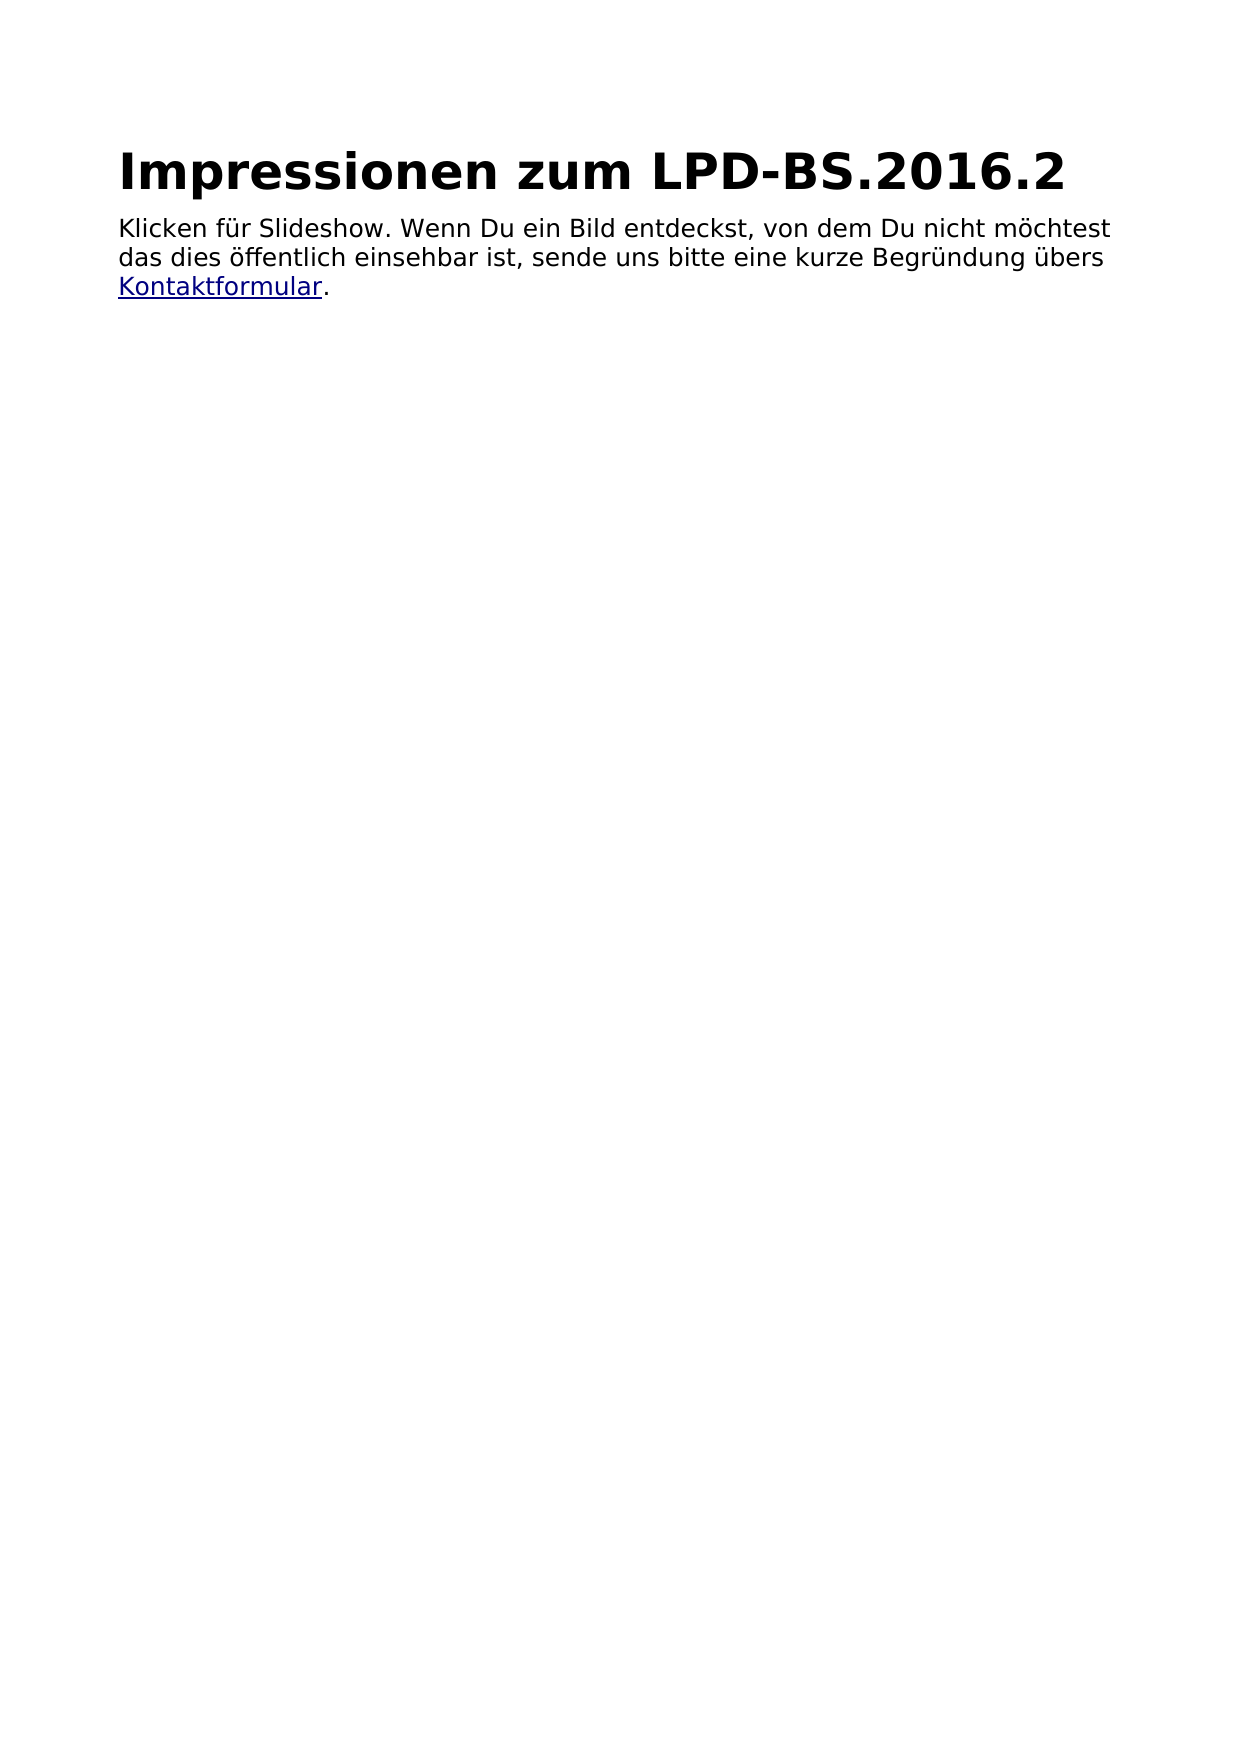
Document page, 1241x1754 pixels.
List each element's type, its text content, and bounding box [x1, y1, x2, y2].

subtitle Impressionen zum LPD-BS.2016.2 [118, 143, 1122, 201]
text Klicken für Slideshow. Wenn Du ein Bild entdeckst, von dem Du nicht möchtest das dies öffentlich einsehbar ist, sende uns bitte eine kurze Begründung übers Kontaktformular. [118, 214, 1122, 301]
